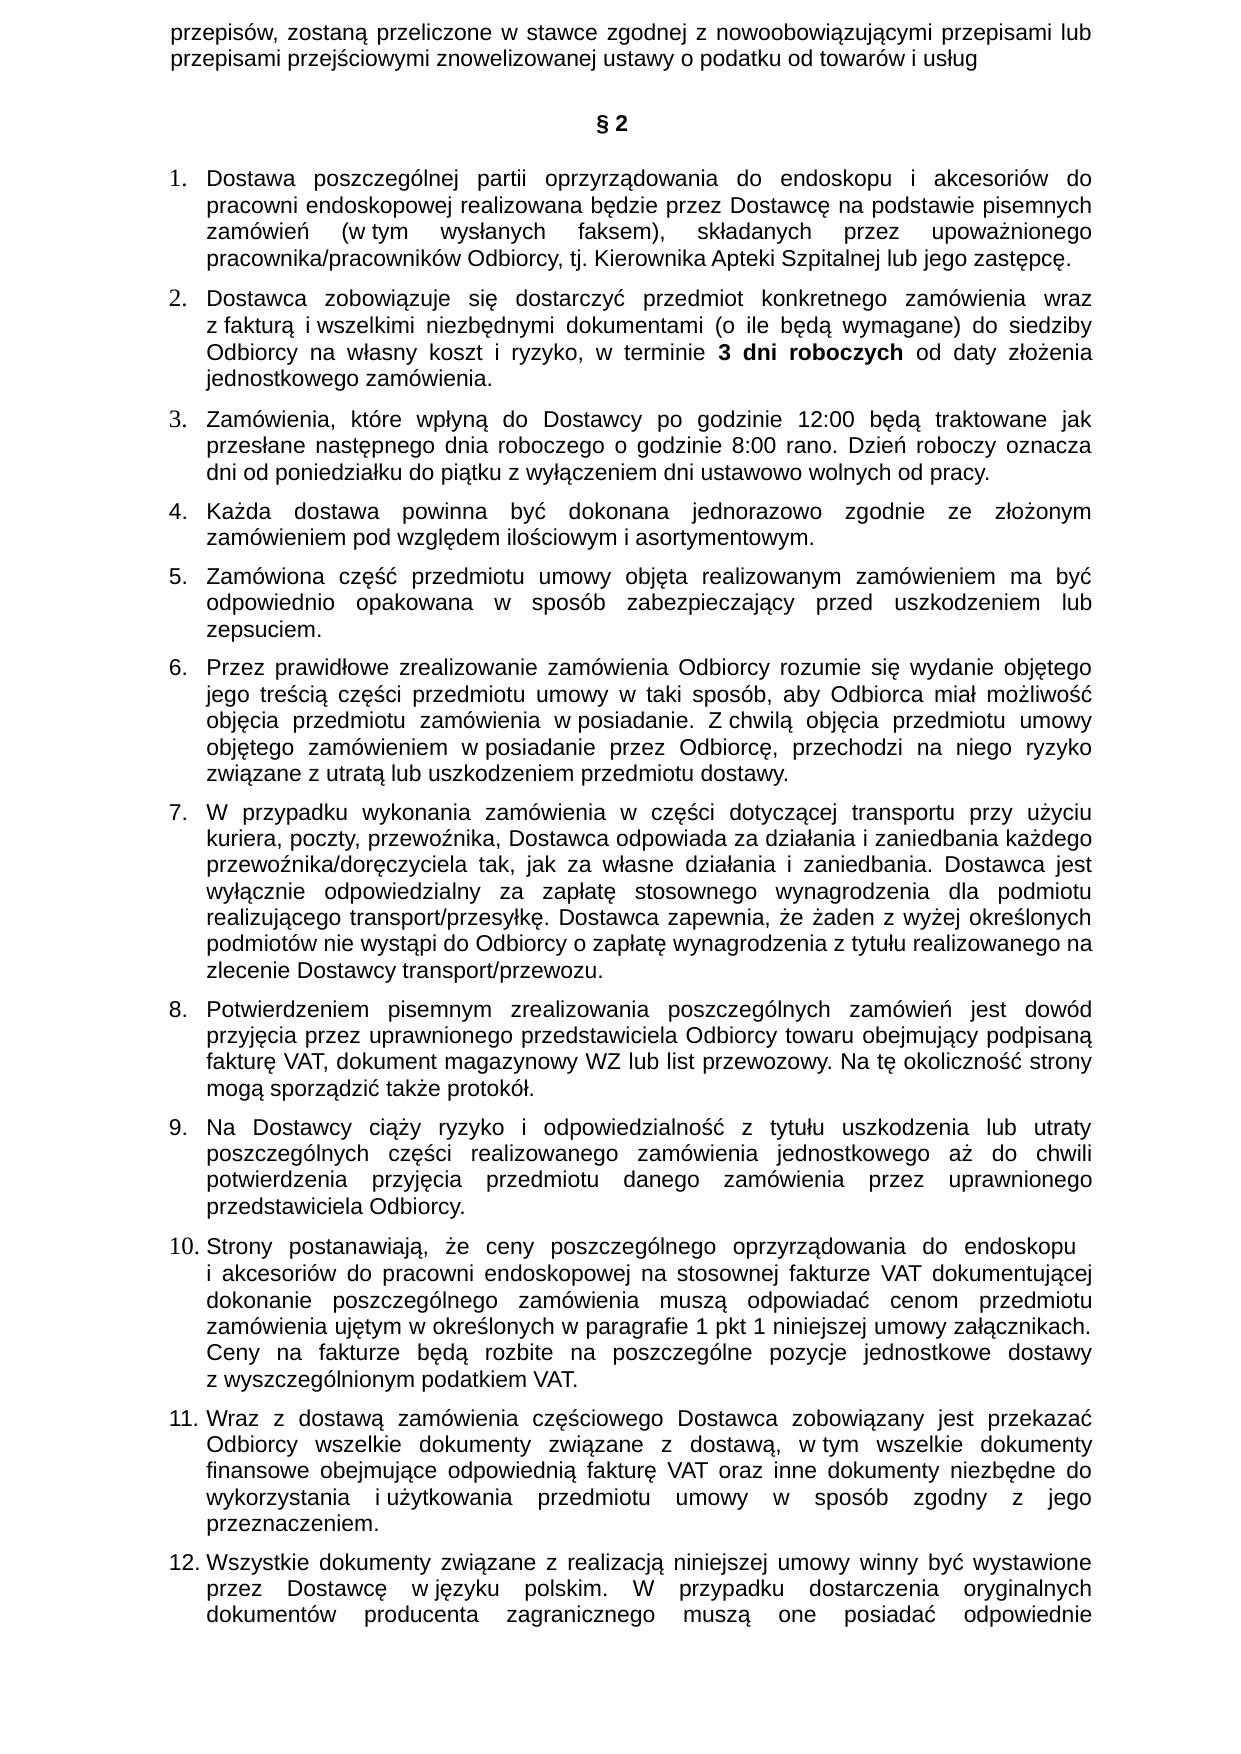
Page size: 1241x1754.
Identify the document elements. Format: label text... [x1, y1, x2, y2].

list Wszystkie dokumenty związane z realizacją niniejszej umowy winny być wystawione przez Dostawcę w języku polskim. W przypadku dostarczenia oryginalnych dokumentów producenta zagranicznego muszą one posiadać odpowiednie [169, 1549, 1092, 1628]
list Strony postanawiają, że ceny poszczególnego oprzyrządowania do endoskopu i akcesoriów do pracowni endoskopowej na stosownej fakturze VAT dokumentującej dokonanie poszczególnego zamówienia muszą odpowiadać cenom przedmiotu zamówienia ujętym w określonych w paragrafie 1 pkt 1 niniejszej umowy załącznikach. Ceny na fakturze będą rozbite na poszczególne pozycje jednostkowe dostawy z wyszczególnionym podatkiem VAT. [169, 1231, 1092, 1392]
list Dostawa poszczególnej partii oprzyrządowania do endoskopu i akcesoriów do pracowni endoskopowej realizowana będzie przez Dostawcę na podstawie pisemnych zamówień (w tym wysłanych faksem), składanych przez upoważnionego pracownika/pracowników Odbiorcy, tj. Kierownika Apteki Szpitalnej lub jego zastępcę. [169, 163, 1092, 271]
list Zamówiona część przedmiotu umowy objęta realizowanym zamówieniem ma być odpowiednio opakowana w sposób zabezpieczający przed uszkodzeniem lub zepsuciem. [169, 563, 1092, 642]
list Na Dostawcy ciąży ryzyko i odpowiedzialność z tytułu uszkodzenia lub utraty poszczególnych części realizowanego zamówienia jednostkowego aż do chwili potwierdzenia przyjęcia przedmiotu danego zamówienia przez uprawnionego przedstawiciela Odbiorcy. [169, 1113, 1092, 1219]
text § 2 [131, 110, 1092, 137]
list Dostawca zobowiązuje się dostarczyć przedmiot konkretnego zamówienia wraz z fakturą i wszelkimi niezbędnymi dokumentami (o ile będą wymagane) do siedziby Odbiorcy na własny koszt i ryzyko, w terminie 3 dni roboczych od daty złożenia jednostkowego zamówienia. [169, 283, 1092, 391]
list Wraz z dostawą zamówienia częściowego Dostawca zobowiązany jest przekazać Odbiorcy wszelkie dokumenty związane z dostawą, w tym wszelkie dokumenty finansowe obejmujące odpowiednią fakturę VAT oraz inne dokumenty niezbędne do wykorzystania i użytkowania przedmiotu umowy w sposób zgodny z jego przeznaczeniem. [169, 1404, 1092, 1536]
list Przez prawidłowe zrealizowanie zamówienia Odbiorcy rozumie się wydanie objętego jego treścią części przedmiotu umowy w taki sposób, aby Odbiorca miał możliwość objęcia przedmiotu zamówienia w posiadanie. Z chwilą objęcia przedmiotu umowy objętego zamówieniem w posiadanie przez Odbiorcę, przechodzi na niego ryzyko związane z utratą lub uszkodzeniem przedmiotu dostawy. [169, 654, 1092, 786]
list Każda dostawa powinna być dokonana jednorazowo zgodnie ze złożonym zamówieniem pod względem ilościowym i asortymentowym. [169, 498, 1092, 550]
list W przypadku wykonania zamówienia w części dotyczącej transportu przy użyciu kuriera, poczty, przewoźnika, Dostawca odpowiada za działania i zaniedbania każdego przewoźnika/doręczyciela tak, jak za własne działania i zaniedbania. Dostawca jest wyłącznie odpowiedzialny za zapłatę stosownego wynagrodzenia dla podmiotu realizującego transport/przesyłkę. Dostawca zapewnia, że żaden z wyżej określonych podmiotów nie wystąpi do Odbiorcy o zapłatę wynagrodzenia z tytułu realizowanego na zlecenie Dostawcy transport/przewozu. [169, 799, 1092, 983]
list Potwierdzeniem pisemnym zrealizowania poszczególnych zamówień jest dowód przyjęcia przez uprawnionego przedstawiciela Odbiorcy towaru obejmujący podpisaną fakturę VAT, dokument magazynowy WZ lub list przewozowy. Na tę okoliczność strony mogą sporządzić także protokół. [169, 996, 1092, 1101]
list przepisów, zostaną przeliczone w stawce zgodnej z nowoobowiązującymi przepisami lub przepisami przejściowymi znowelizowanej ustawy o podatku od towarów i usług [133, 19, 1092, 71]
list Zamówienia, które wpłyną do Dostawcy po godzinie 12:00 będą traktowane jak przesłane następnego dnia roboczego o godzinie 8:00 rano. Dzień roboczy oznacza dni od poniedziałku do piątku z wyłączeniem dni ustawowo wolnych od pracy. [169, 404, 1092, 485]
